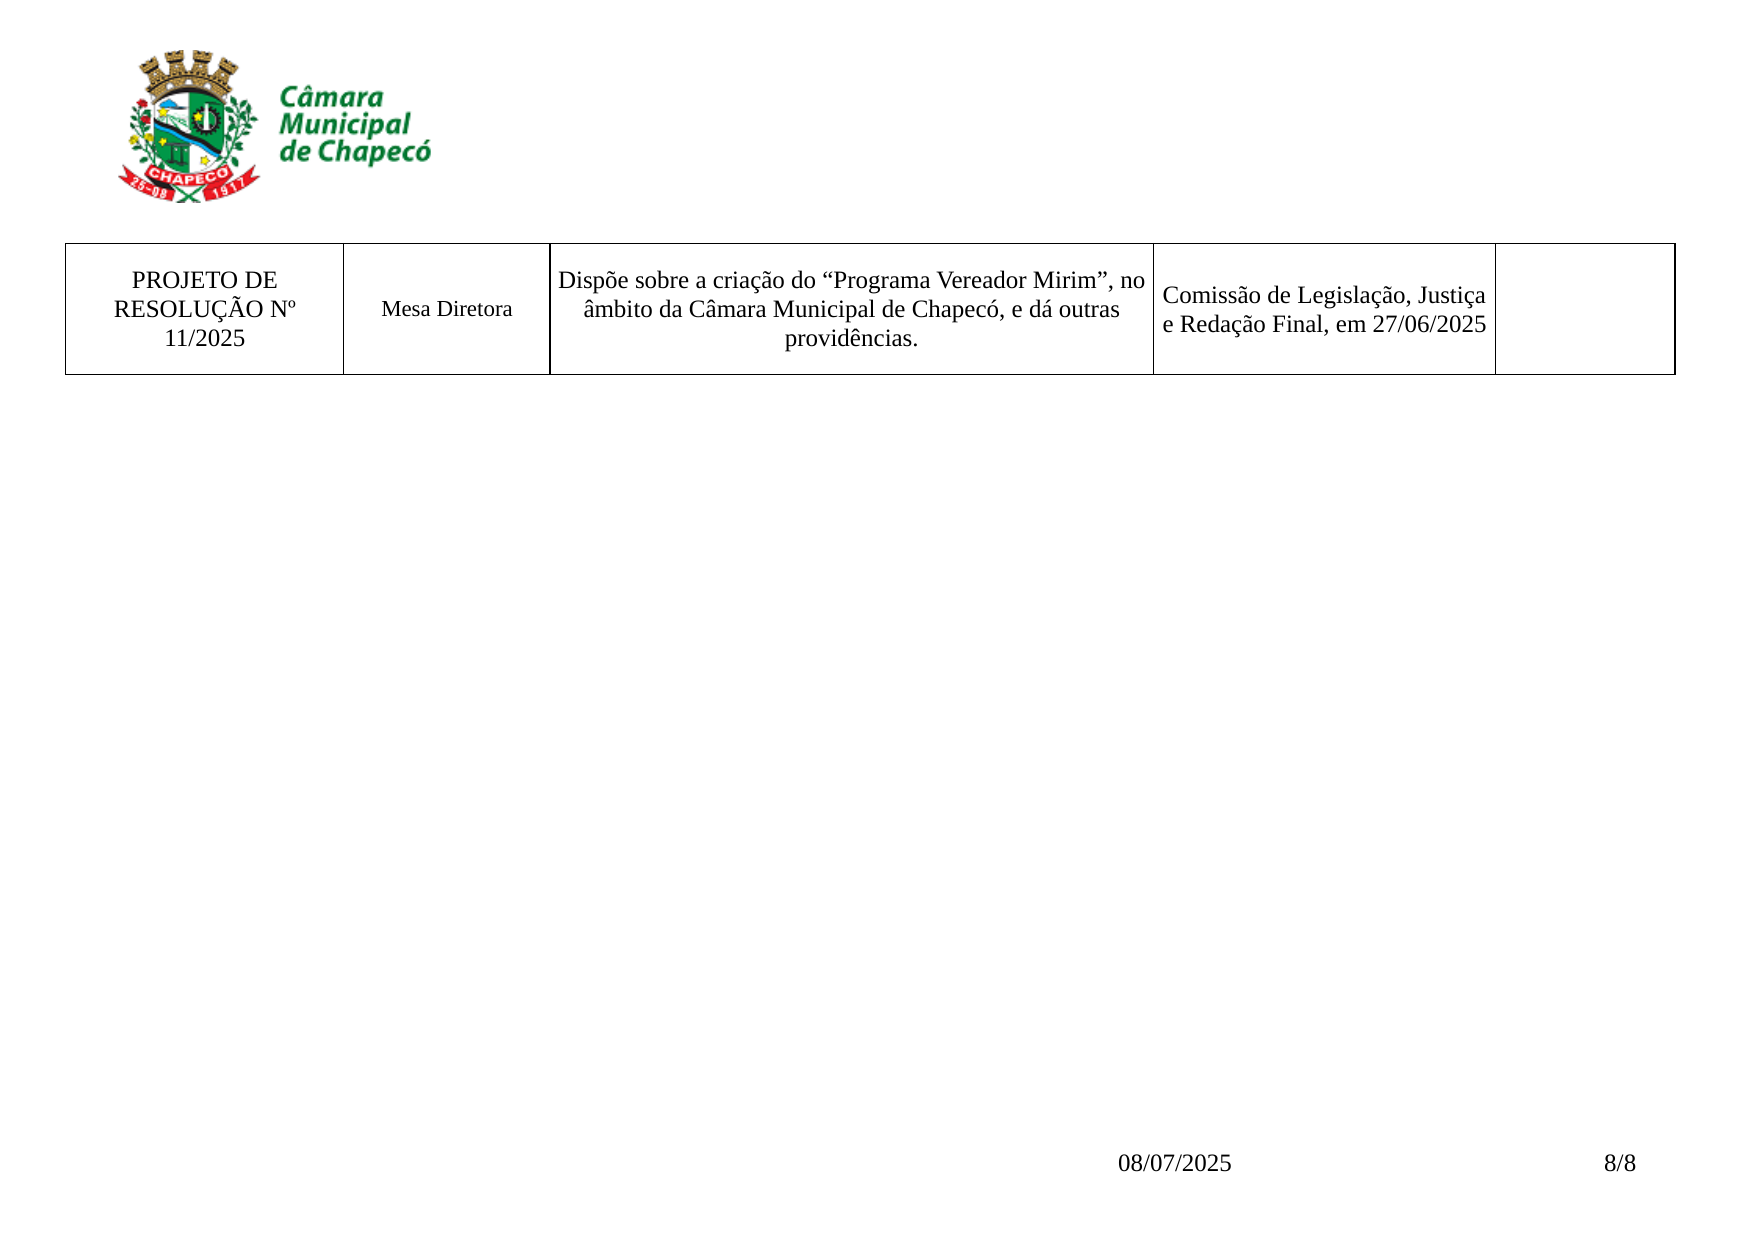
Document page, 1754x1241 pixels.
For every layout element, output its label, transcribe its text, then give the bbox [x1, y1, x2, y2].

table_cell Comissão de Legislação, Justiça e Redação Final, em 27/06/2025 [1154, 244, 1495, 373]
picture [118, 50, 431, 203]
table_cell Dispõe sobre a criação do “Programa Vereador Mirim”, no âmbito da Câmara Municipal de Chapecó, e dá outras providências. [551, 244, 1153, 373]
table_cell Mesa Diretora [344, 244, 549, 373]
table_cell [1496, 244, 1674, 373]
table_cell PROJETO DE RESOLUÇÃO Nº 11/2025 [66, 244, 343, 373]
